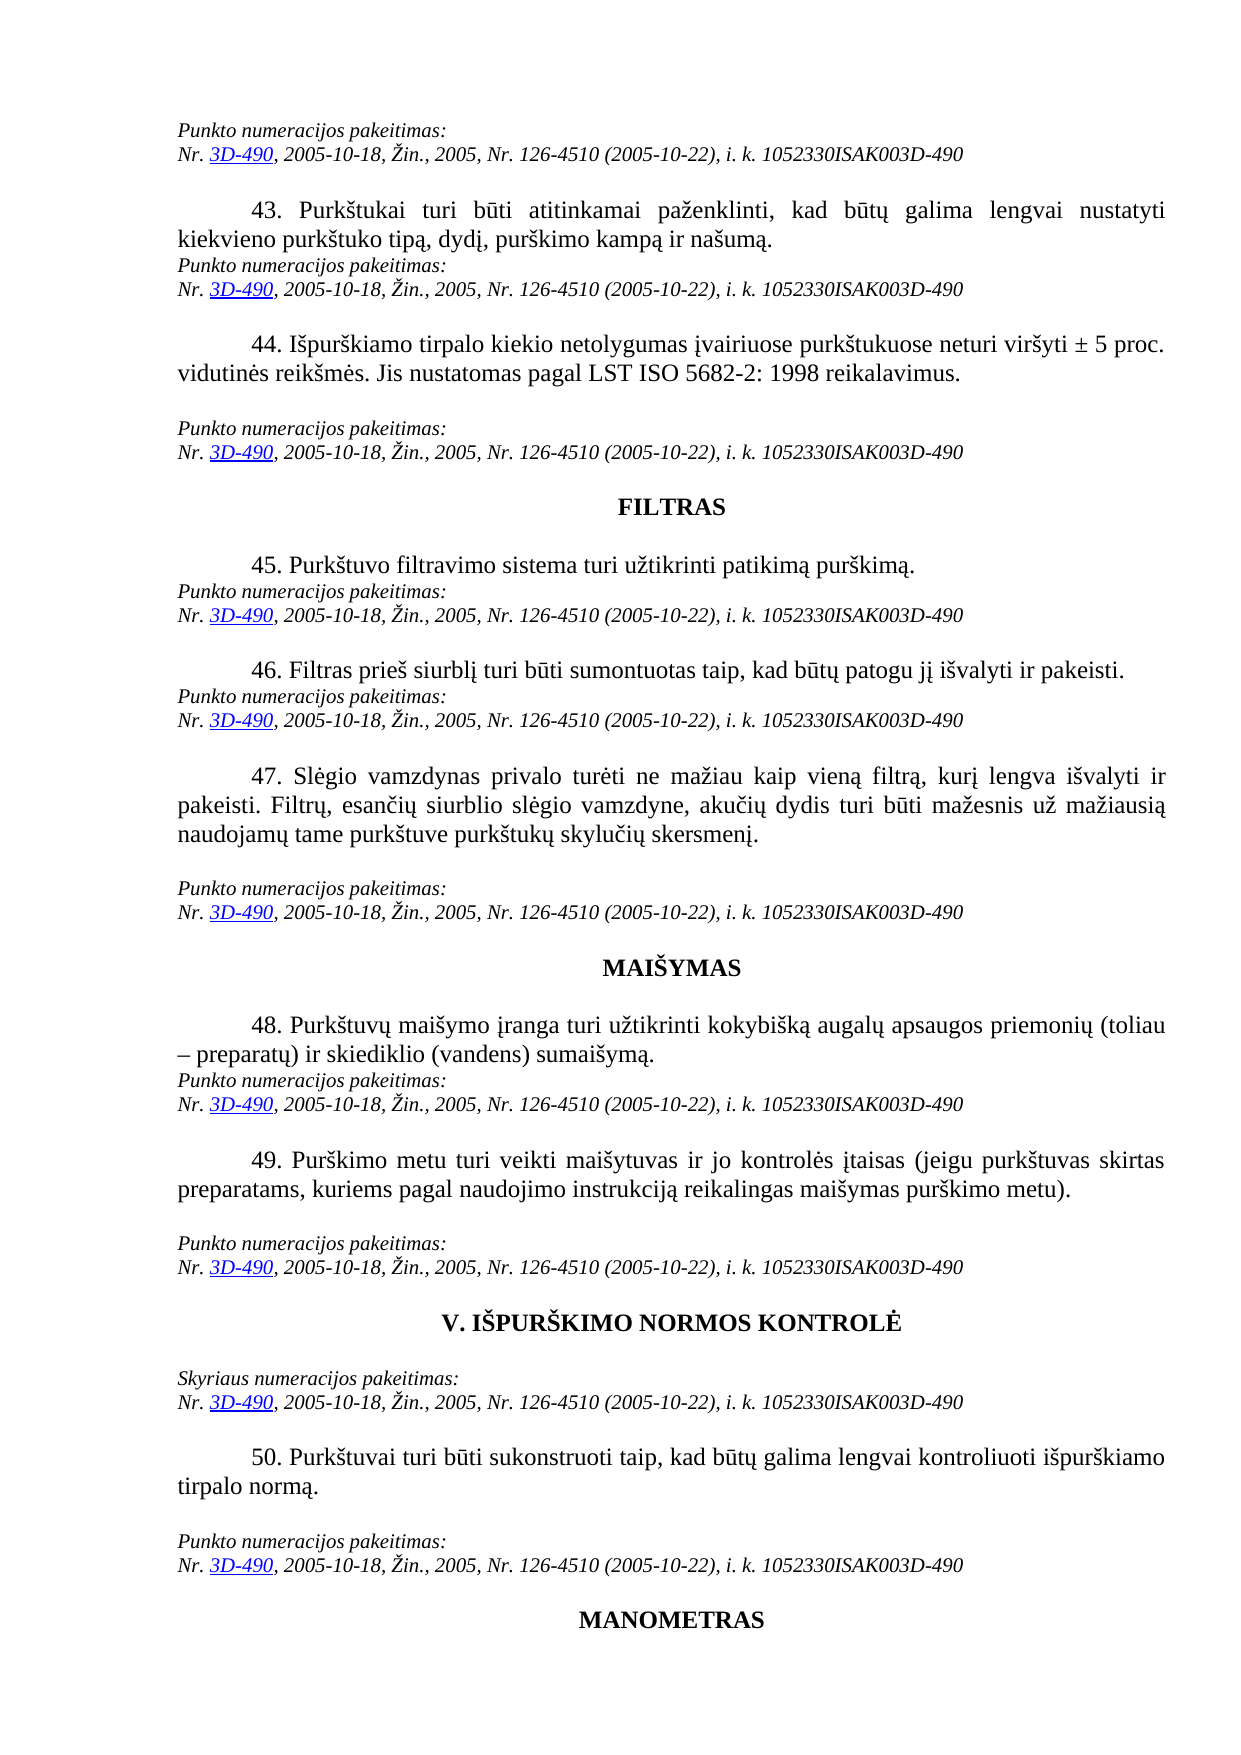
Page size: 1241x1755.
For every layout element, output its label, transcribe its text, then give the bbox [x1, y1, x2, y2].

text Nr. 3D-490, 2005-10-18, Žin., 2005, Nr. 126-4510 (2005-10-22), i. k. 1052330ISAK003D-490 [177, 603, 1166, 627]
text FILTRAS [177, 492, 1166, 521]
text Punkto numeracijos pakeitimas: [177, 1068, 1166, 1092]
text Nr. 3D-490, 2005-10-18, Žin., 2005, Nr. 126-4510 (2005-10-22), i. k. 1052330ISAK003D-490 [177, 1092, 1166, 1116]
text Nr. 3D-490, 2005-10-18, Žin., 2005, Nr. 126-4510 (2005-10-22), i. k. 1052330ISAK003D-490 [177, 1390, 1166, 1414]
text MANOMETRAS [177, 1606, 1166, 1634]
text Nr. 3D-490, 2005-10-18, Žin., 2005, Nr. 126-4510 (2005-10-22), i. k. 1052330ISAK003D-490 [177, 440, 1166, 464]
text Nr. 3D-490, 2005-10-18, Žin., 2005, Nr. 126-4510 (2005-10-22), i. k. 1052330ISAK003D-490 [177, 1255, 1166, 1279]
text Punkto numeracijos pakeitimas: [177, 1529, 1166, 1553]
text Punkto numeracijos pakeitimas: [177, 579, 1166, 603]
text Nr. 3D-490, 2005-10-18, Žin., 2005, Nr. 126-4510 (2005-10-22), i. k. 1052330ISAK003D-490 [177, 142, 1166, 166]
text 48. Purkštuvų maišymo įranga turi užtikrinti kokybišką augalų apsaugos priemonių (toliau – preparatų) ir skiediklio (vandens) sumaišymą. [177, 1011, 1166, 1068]
text Nr. 3D-490, 2005-10-18, Žin., 2005, Nr. 126-4510 (2005-10-22), i. k. 1052330ISAK003D-490 [177, 1553, 1166, 1577]
text Punkto numeracijos pakeitimas: [177, 416, 1166, 440]
text Punkto numeracijos pakeitimas: [177, 684, 1166, 708]
text Punkto numeracijos pakeitimas: [177, 1231, 1166, 1255]
text 47. Slėgio vamzdynas privalo turėti ne mažiau kaip vieną filtrą, kurį lengva išvalyti ir pakeisti. Filtrų, esančių siurblio slėgio vamzdyne, akučių dydis turi būti mažesnis už mažiausią naudojamų tame purkštuve purkštukų skylučių skersmenį. [177, 761, 1166, 847]
text V. IŠPURŠKIMO NORMOS KONTROLĖ [177, 1308, 1166, 1337]
text Skyriaus numeracijos pakeitimas: [177, 1366, 1166, 1390]
text 43. Purkštukai turi būti atitinkamai paženklinti, kad būtų galima lengvai nustatyti kiekvieno purkštuko tipą, dydį, purškimo kampą ir našumą. [177, 195, 1166, 252]
text Nr. 3D-490, 2005-10-18, Žin., 2005, Nr. 126-4510 (2005-10-22), i. k. 1052330ISAK003D-490 [177, 277, 1166, 301]
text 49. Purškimo metu turi veikti maišytuvas ir jo kontrolės įtaisas (jeigu purkštuvas skirtas preparatams, kuriems pagal naudojimo instrukciją reikalingas maišymas purškimo metu). [177, 1145, 1166, 1202]
text MAIŠYMAS [177, 953, 1166, 982]
text Punkto numeracijos pakeitimas: [177, 876, 1166, 900]
text 46. Filtras prieš siurblį turi būti sumontuotas taip, kad būtų patogu jį išvalyti ir pakeisti. [177, 656, 1166, 684]
text Punkto numeracijos pakeitimas: [177, 252, 1166, 277]
text 50. Purkštuvai turi būti sukonstruoti taip, kad būtų galima lengvai kontroliuoti išpurškiamo tirpalo normą. [177, 1442, 1166, 1500]
text 44. Išpurškiamo tirpalo kiekio netolygumas įvairiuose purkštukuose neturi viršyti ± 5 proc. vidutinės reikšmės. Jis nustatomas pagal LST ISO 5682-2: 1998 reikalavimus. [177, 329, 1166, 387]
text 45. Purkštuvo filtravimo sistema turi užtikrinti patikimą purškimą. [177, 550, 1166, 579]
text Nr. 3D-490, 2005-10-18, Žin., 2005, Nr. 126-4510 (2005-10-22), i. k. 1052330ISAK003D-490 [177, 708, 1166, 732]
text Nr. 3D-490, 2005-10-18, Žin., 2005, Nr. 126-4510 (2005-10-22), i. k. 1052330ISAK003D-490 [177, 900, 1166, 924]
text Punkto numeracijos pakeitimas: [177, 118, 1166, 142]
